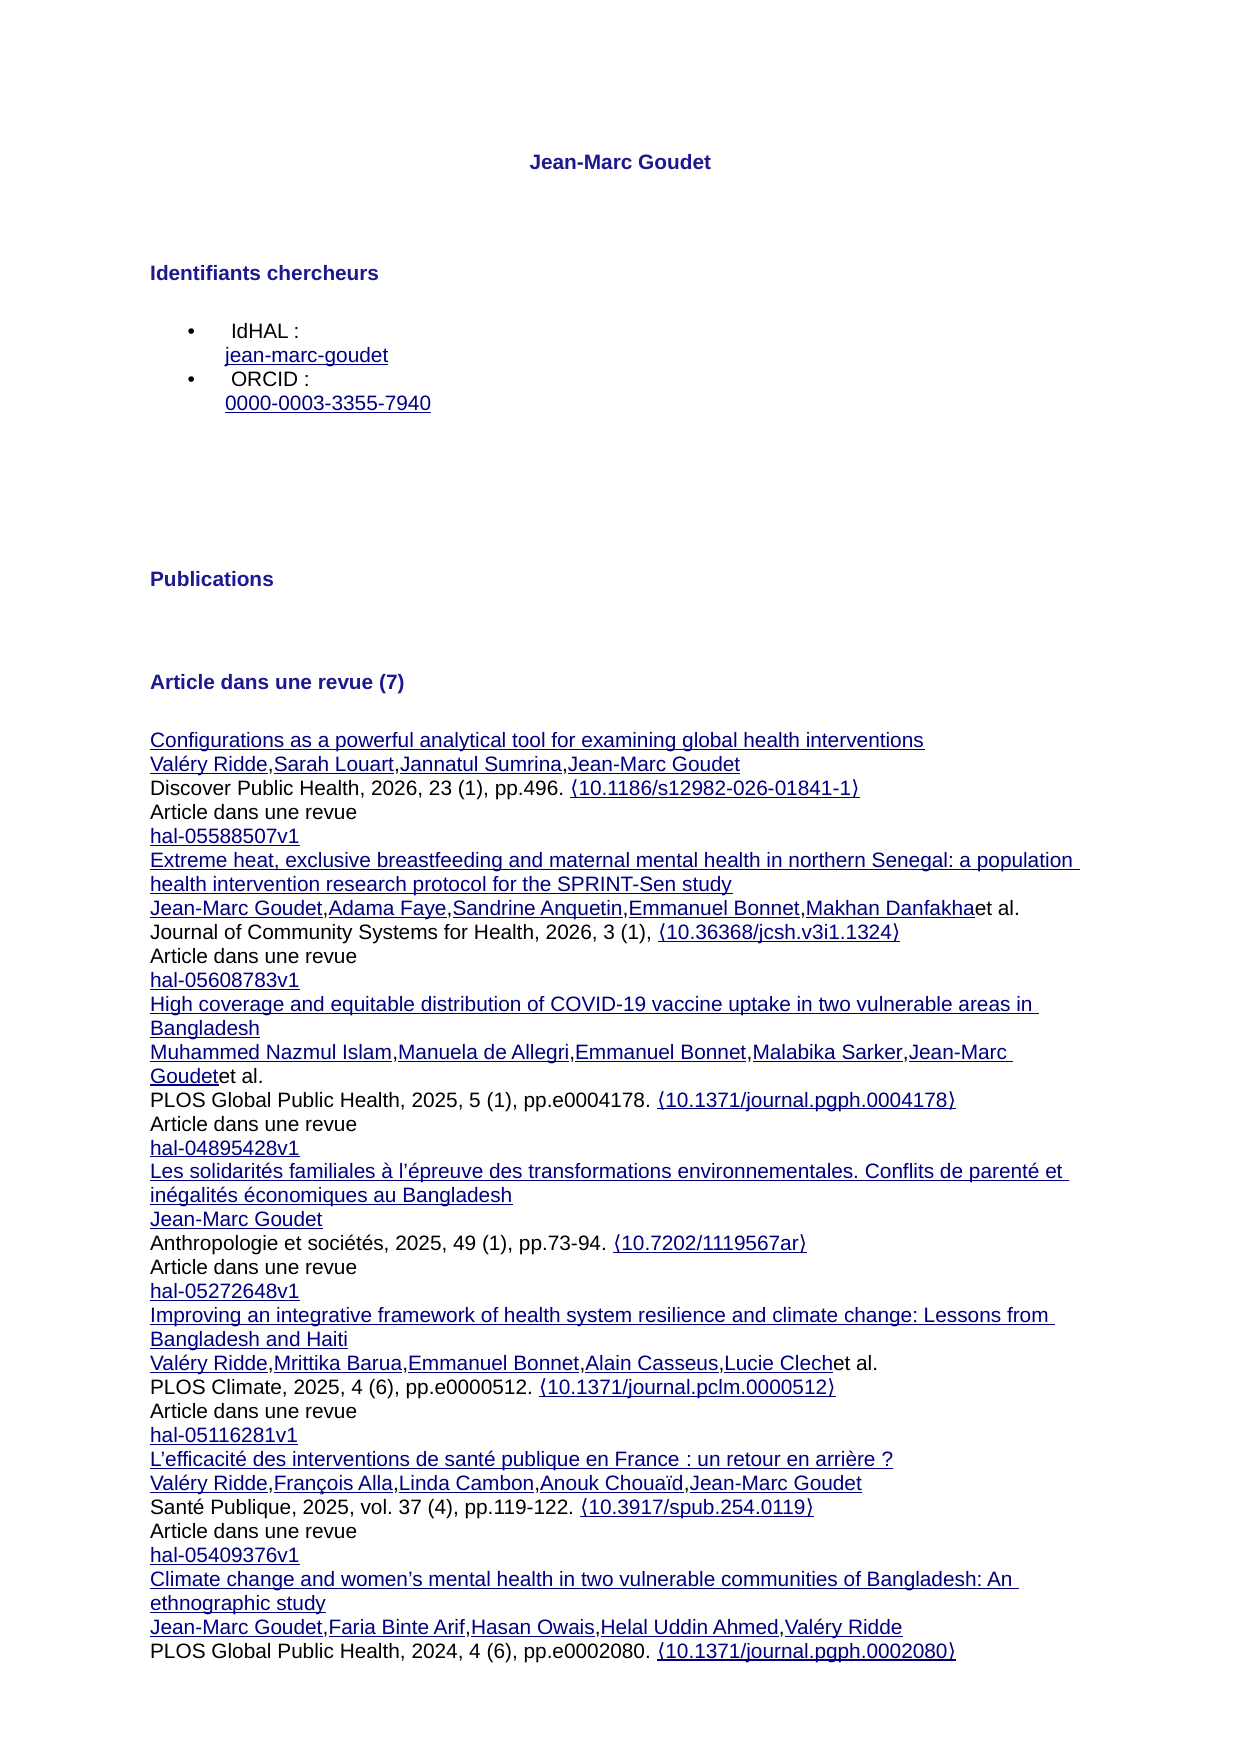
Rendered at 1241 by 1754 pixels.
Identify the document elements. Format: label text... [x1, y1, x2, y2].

subtitle Article dans une revue (7) [150, 670, 1090, 694]
list jean-marc-goudet [187, 343, 1090, 367]
table_cell Climate change and women’s mental health in two vulnerable communities of Bangladesh: An ethnographic study Jean-Marc Goudet,Faria Binte Arif,Hasan Owais,Helal Uddin Ahmed,Valéry Ridde PLOS Global Public Health, 2024, 4 (6), pp.e0002080. ⟨10.1371/journal.pgph.0002080⟩ [150, 1567, 1090, 1662]
table_cell High coverage and equitable distribution of COVID-19 vaccine uptake in two vulnerable areas in Bangladesh Muhammed Nazmul Islam,Manuela de Allegri,Emmanuel Bonnet,Malabika Sarker,Jean-Marc Goudetet al. PLOS Global Public Health, 2025, 5 (1), pp.e0004178. ⟨10.1371/journal.pgph.0004178⟩ Article dans une revue hal-04895428v1 [150, 992, 1090, 1159]
table_cell Improving an integrative framework of health system resilience and climate change: Lessons from Bangladesh and Haiti Valéry Ridde,Mrittika Barua,Emmanuel Bonnet,Alain Casseus,Lucie Clechet al. PLOS Climate, 2025, 4 (6), pp.e0000512. ⟨10.1371/journal.pclm.0000512⟩ Article dans une revue hal-05116281v1 [150, 1303, 1090, 1447]
subtitle Jean-Marc Goudet [150, 150, 1090, 174]
table_cell Les solidarités familiales à l’épreuve des transformations environnementales. Conflits de parenté et inégalités économiques au Bangladesh Jean-Marc Goudet Anthropologie et sociétés, 2025, 49 (1), pp.73-94. ⟨10.7202/1119567ar⟩ Article dans une revue hal-05272648v1 [150, 1159, 1090, 1303]
table_cell L’efficacité des interventions de santé publique en France : un retour en arrière ? Valéry Ridde,François Alla,Linda Cambon,Anouk Chouaïd,Jean-Marc Goudet Santé Publique, 2025, vol. 37 (4), pp.119-122. ⟨10.3917/spub.254.0119⟩ Article dans une revue hal-05409376v1 [150, 1447, 1090, 1567]
table_header Configurations as a powerful analytical tool for examining global health interventions Valéry Ridde,Sarah Louart,Jannatul Sumrina,Jean-Marc Goudet Discover Public Health, 2026, 23 (1), pp.496. ⟨10.1186/s12982-026-01841-1⟩ Article dans une revue hal-05588507v1 [150, 728, 1090, 848]
table_cell Extreme heat, exclusive breastfeeding and maternal mental health in northern Senegal: a population health intervention research protocol for the SPRINT-Sen study Jean-Marc Goudet,Adama Faye,Sandrine Anquetin,Emmanuel Bonnet,Makhan Danfakhaet al. Journal of Community Systems for Health, 2026, 3 (1), ⟨10.36368/jcsh.v3i1.1324⟩ Article dans une revue hal-05608783v1 [150, 848, 1090, 992]
list ORCID : [187, 367, 1090, 391]
subtitle Identifiants chercheurs [150, 260, 1090, 284]
list 0000-0003-3355-7940 [187, 391, 1090, 414]
list IdHAL : [187, 319, 1090, 343]
subtitle Publications [150, 567, 1090, 591]
